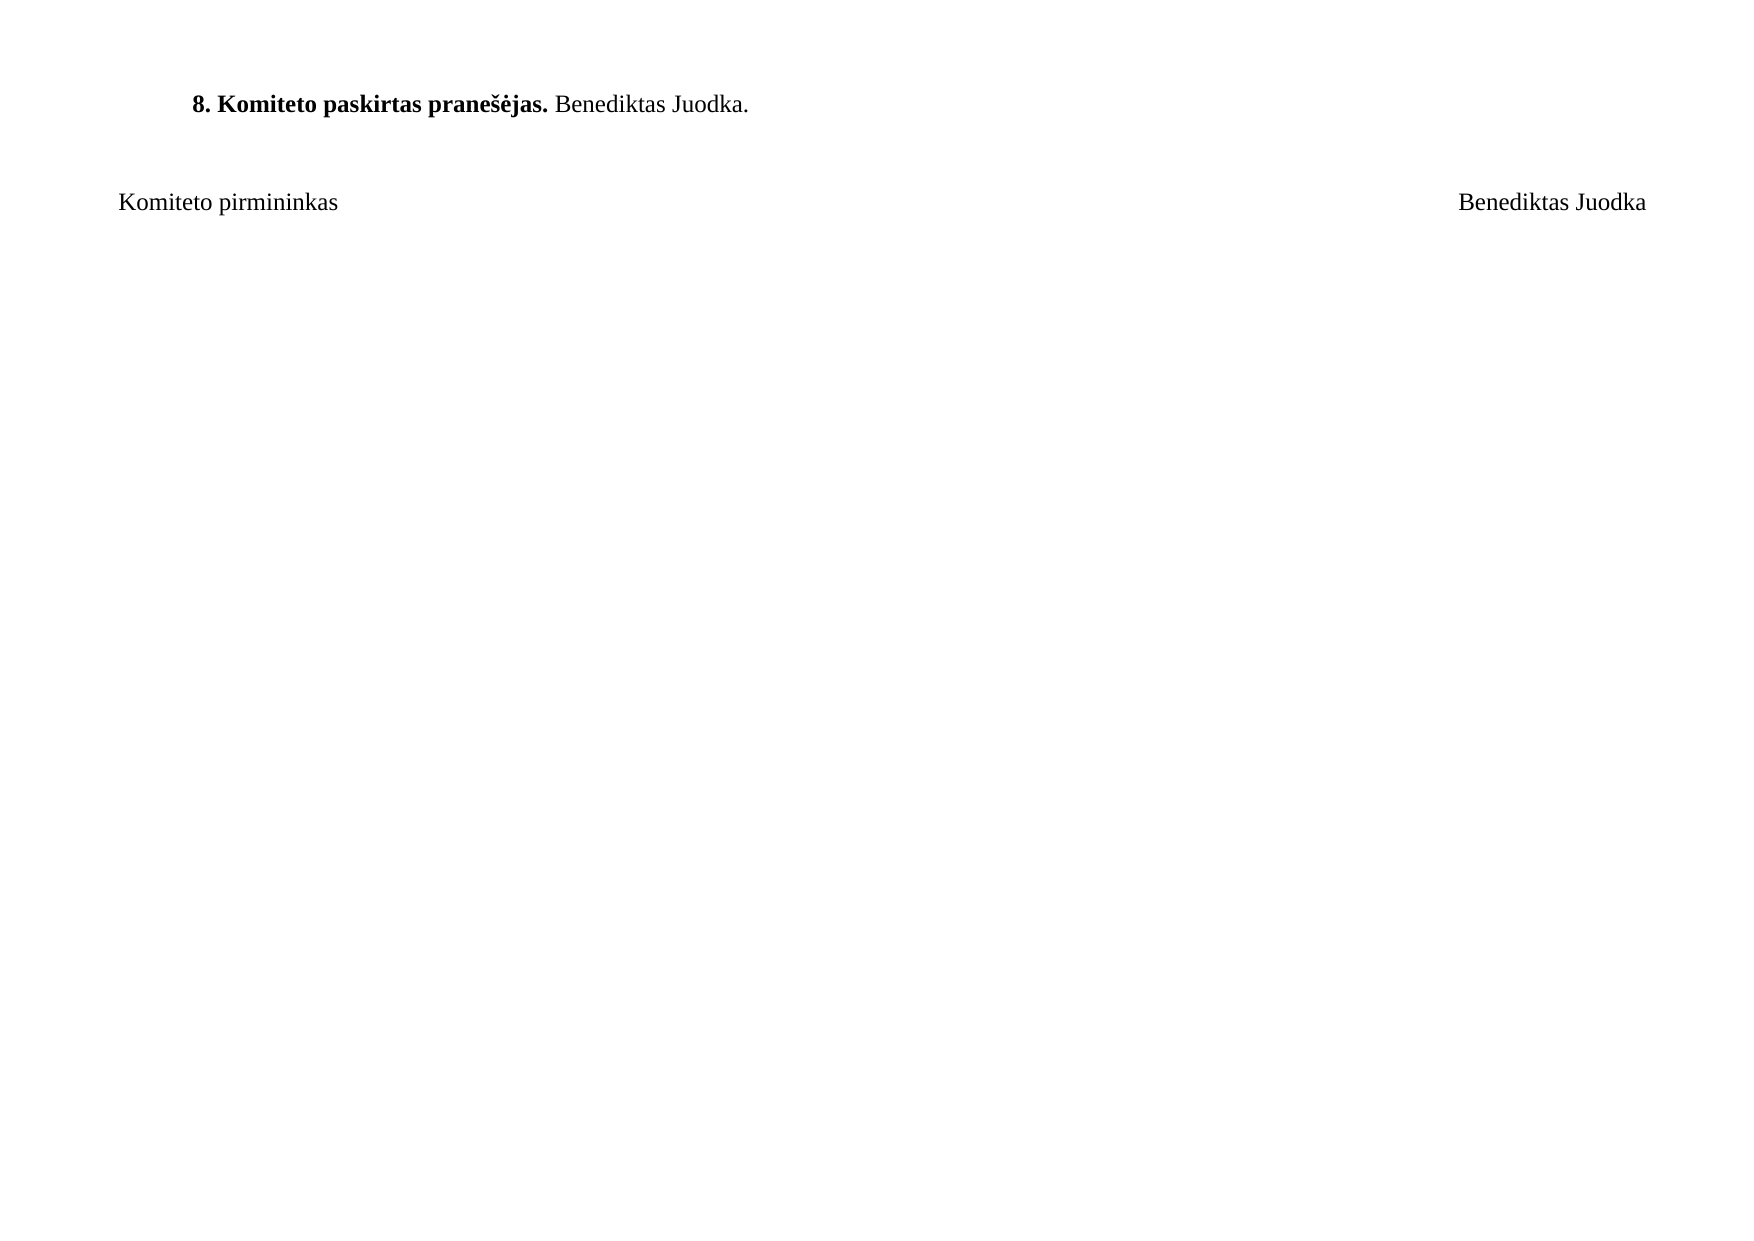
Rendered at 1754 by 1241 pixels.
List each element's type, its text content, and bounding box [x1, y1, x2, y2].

text 8. Komiteto paskirtas pranešėjas. Benediktas Juodka. [118, 89, 1668, 117]
text Komiteto pirmininkas Benediktas Juodka [118, 187, 1668, 216]
